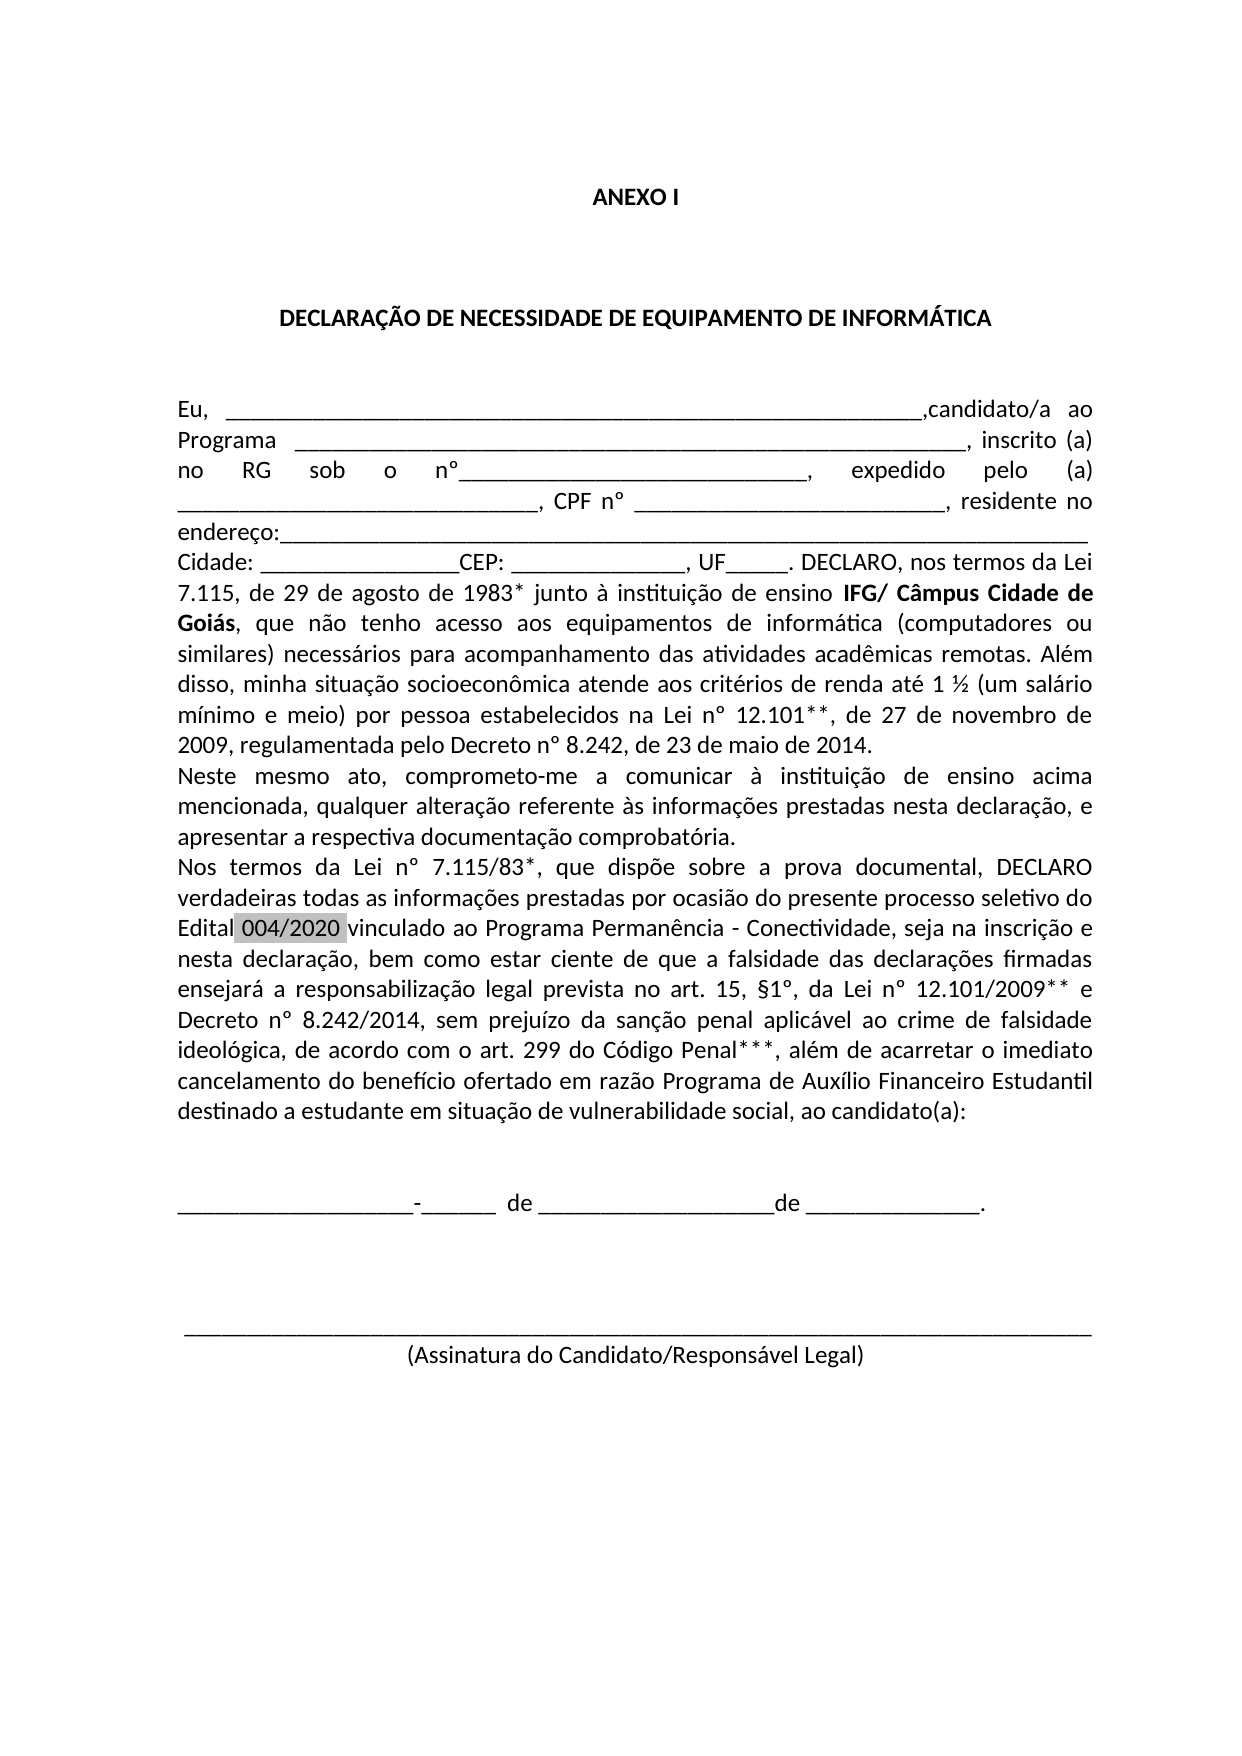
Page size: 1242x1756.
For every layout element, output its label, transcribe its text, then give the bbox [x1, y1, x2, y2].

text ___________________-______ de ___________________de ______________. [177, 1187, 1094, 1218]
text Eu, ________________________________________________________,candidato/a ao Programa ______________________________________________________, inscrito (a) no RG sob o nº____________________________, expedido pelo (a) _____________________________, CPF nº _________________________, residente no endereço:_________________________________________________________________Cidade: ________________CEP: ______________, UF_____. DECLARO, nos termos da Lei 7.115, de 29 de agosto de 1983* junto à instituição de ensino IFG/ Câmpus Cidade de Goiás, que não tenho acesso aos equipamentos de informática (computadores ou similares) necessários para acompanhamento das atividades acadêmicas remotas. Além disso, minha situação socioeconômica atende aos critérios de renda até 1 ½ (um salário mínimo e meio) por pessoa estabelecidos na Lei nº 12.101**, de 27 de novembro de 2009, regulamentada pelo Decreto nº 8.242, de 23 de maio de 2014. [177, 393, 1094, 760]
text DECLARAÇÃO DE NECESSIDADE DE EQUIPAMENTO DE INFORMÁTICA [177, 302, 1094, 332]
text Nos termos da Lei nº 7.115/83*, que dispõe sobre a prova documental, DECLARO verdadeiras todas as informações prestadas por ocasião do presente processo seletivo do Edital 004/2020 vinculado ao Programa Permanência - Conectividade, seja na inscrição e nesta declaração, bem como estar ciente de que a falsidade das declarações firmadas ensejará a responsabilização legal prevista no art. 15, §1º, da Lei nº 12.101/2009** e Decreto nº 8.242/2014, sem prejuízo da sanção penal aplicável ao crime de falsidade ideológica, de acordo com o art. 299 do Código Penal***, além de acarretar o imediato cancelamento do benefício ofertado em razão Programa de Auxílio Financeiro Estudantil destinado a estudante em situação de vulnerabilidade social, ao candidato(a): [177, 851, 1094, 1126]
text ANEXO I [177, 181, 1094, 212]
text Neste mesmo ato, comprometo-me a comunicar à instituição de ensino acima mencionada, qualquer alteração referente às informações prestadas nesta declaração, e apresentar a respectiva documentação comprobatória. [177, 760, 1094, 851]
text _________________________________________________________________________ (Assinatura do Candidato/Responsável Legal) [177, 1309, 1094, 1370]
